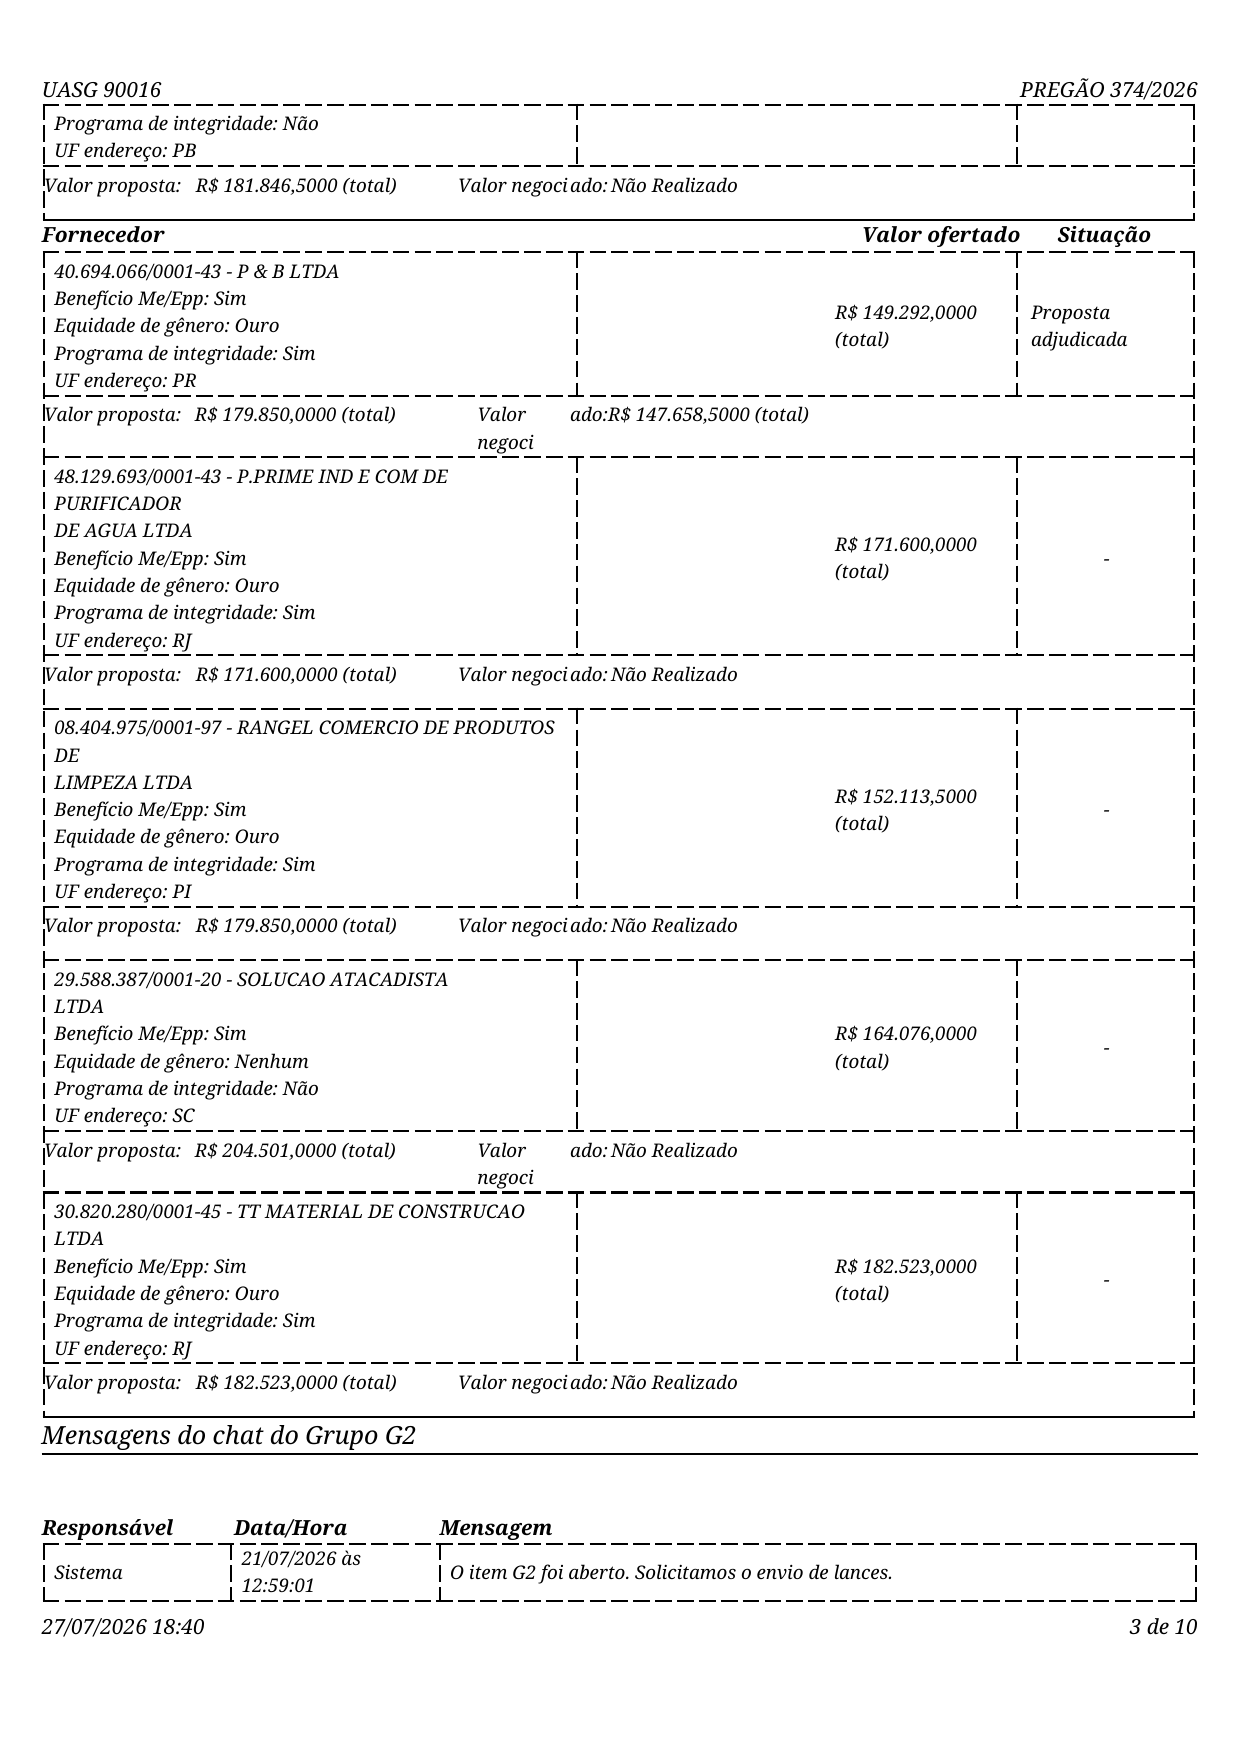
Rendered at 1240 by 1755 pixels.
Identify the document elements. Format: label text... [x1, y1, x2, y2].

table_header 40.694.066/0001-43 - P & B LTDA Benefício Me/Epp: Sim Equidade de gênero: Ouro Programa de integridade: Sim UF endereço: PR [44, 251, 477, 395]
table_cell ado: R$ 147.658,5000 (total) [577, 395, 835, 456]
table_cell [1017, 1130, 1194, 1191]
table_cell R$ 152.113,5000 (total) [835, 708, 1017, 906]
table_header [577, 251, 835, 395]
table_cell [577, 708, 835, 906]
table_cell Valor negoci [477, 395, 577, 456]
table_cell Valor proposta: R$ 204.501,0000 (total) [44, 1130, 477, 1191]
table_cell R$ 182.523,0000 (total) [835, 1191, 1017, 1362]
table_cell Valor proposta: R$ 171.600,0000 (total) Valor negoci [44, 654, 577, 708]
table_cell R$ 164.076,0000 (total) [835, 959, 1017, 1130]
table_cell ado: Não Realizado [577, 906, 835, 959]
table_cell [477, 959, 577, 1130]
table_cell [577, 1191, 835, 1362]
table_cell Valor proposta: R$ 182.523,0000 (total) Valor negoci [44, 1362, 577, 1416]
table_header R$ 149.292,0000 (total) [835, 251, 1017, 395]
table_cell Valor proposta: R$ 179.850,0000 (total) Valor negoci [44, 906, 577, 959]
table_cell - [1017, 959, 1194, 1130]
table_cell ado: Não Realizado [577, 1130, 835, 1191]
table_cell [1017, 906, 1194, 959]
table_cell 30.820.280/0001-45 - TT MATERIAL DE CONSTRUCAO LTDA Benefício Me/Epp: Sim Equidade de gênero: Ouro Programa de integridade: Sim UF endereço: RJ [44, 1191, 577, 1362]
table_cell ado: Não Realizado [577, 165, 835, 218]
table_cell - [1017, 104, 1194, 165]
table_cell R$ 171.600,0000 (total) [835, 456, 1017, 654]
table_header Sistema [44, 1543, 231, 1600]
table_cell ado: Não Realizado [577, 1362, 835, 1416]
table_cell Programa de integridade: Não UF endereço: PB [44, 104, 577, 165]
table_cell [1017, 165, 1194, 218]
text Fornecedor Valor ofertado Situação [42, 221, 1200, 249]
table_cell [1017, 1362, 1194, 1416]
table_cell - [1017, 1191, 1194, 1362]
table_cell - [1017, 456, 1194, 654]
table_cell [835, 395, 1017, 456]
table_cell 08.404.975/0001-97 - RANGEL COMERCIO DE PRODUTOS DE LIMPEZA LTDA Benefício Me/Epp: Sim Equidade de gênero: Ouro Programa de integridade: Sim UF endereço: PI [44, 708, 577, 906]
table_cell Valor proposta: R$ 181.846,5000 (total) Valor negoci [44, 165, 577, 218]
table_cell [577, 959, 835, 1130]
table_cell [835, 654, 1017, 708]
table_cell Valor negoci [477, 1130, 577, 1191]
table_cell - [1017, 708, 1194, 906]
table_header O item G2 foi aberto. Solicitamos o envio de lances. [440, 1543, 1196, 1600]
table_cell [1017, 654, 1194, 708]
table_cell 29.588.387/0001-20 - SOLUCAO ATACADISTA LTDA Benefício Me/Epp: Sim Equidade de gênero: Nenhum Programa de integridade: Não UF endereço: SC [44, 959, 477, 1130]
table_header Proposta adjudicada [1017, 251, 1194, 395]
table_cell [577, 104, 835, 165]
table_cell Valor proposta: R$ 179.850,0000 (total) [44, 395, 477, 456]
table_header [477, 251, 577, 395]
table_header 21/07/2026 às 12:59:01 [231, 1543, 439, 1600]
table_cell [835, 165, 1017, 218]
text Responsável Data/Hora Mensagem [42, 1513, 1200, 1541]
table_cell [835, 906, 1017, 959]
table_cell [1017, 395, 1194, 456]
table_cell [835, 1362, 1017, 1416]
table_cell ado: Não Realizado [577, 654, 835, 708]
table_cell [835, 1130, 1017, 1191]
table_cell [835, 104, 1017, 165]
table_cell 48.129.693/0001-43 - P.PRIME IND E COM DE PURIFICADOR DE AGUA LTDA Benefício Me/Epp: Sim Equidade de gênero: Ouro Programa de integridade: Sim UF endereço: RJ [44, 456, 577, 654]
subtitle Mensagens do chat do Grupo G2 [41, 1418, 1200, 1452]
table_cell [577, 456, 835, 654]
